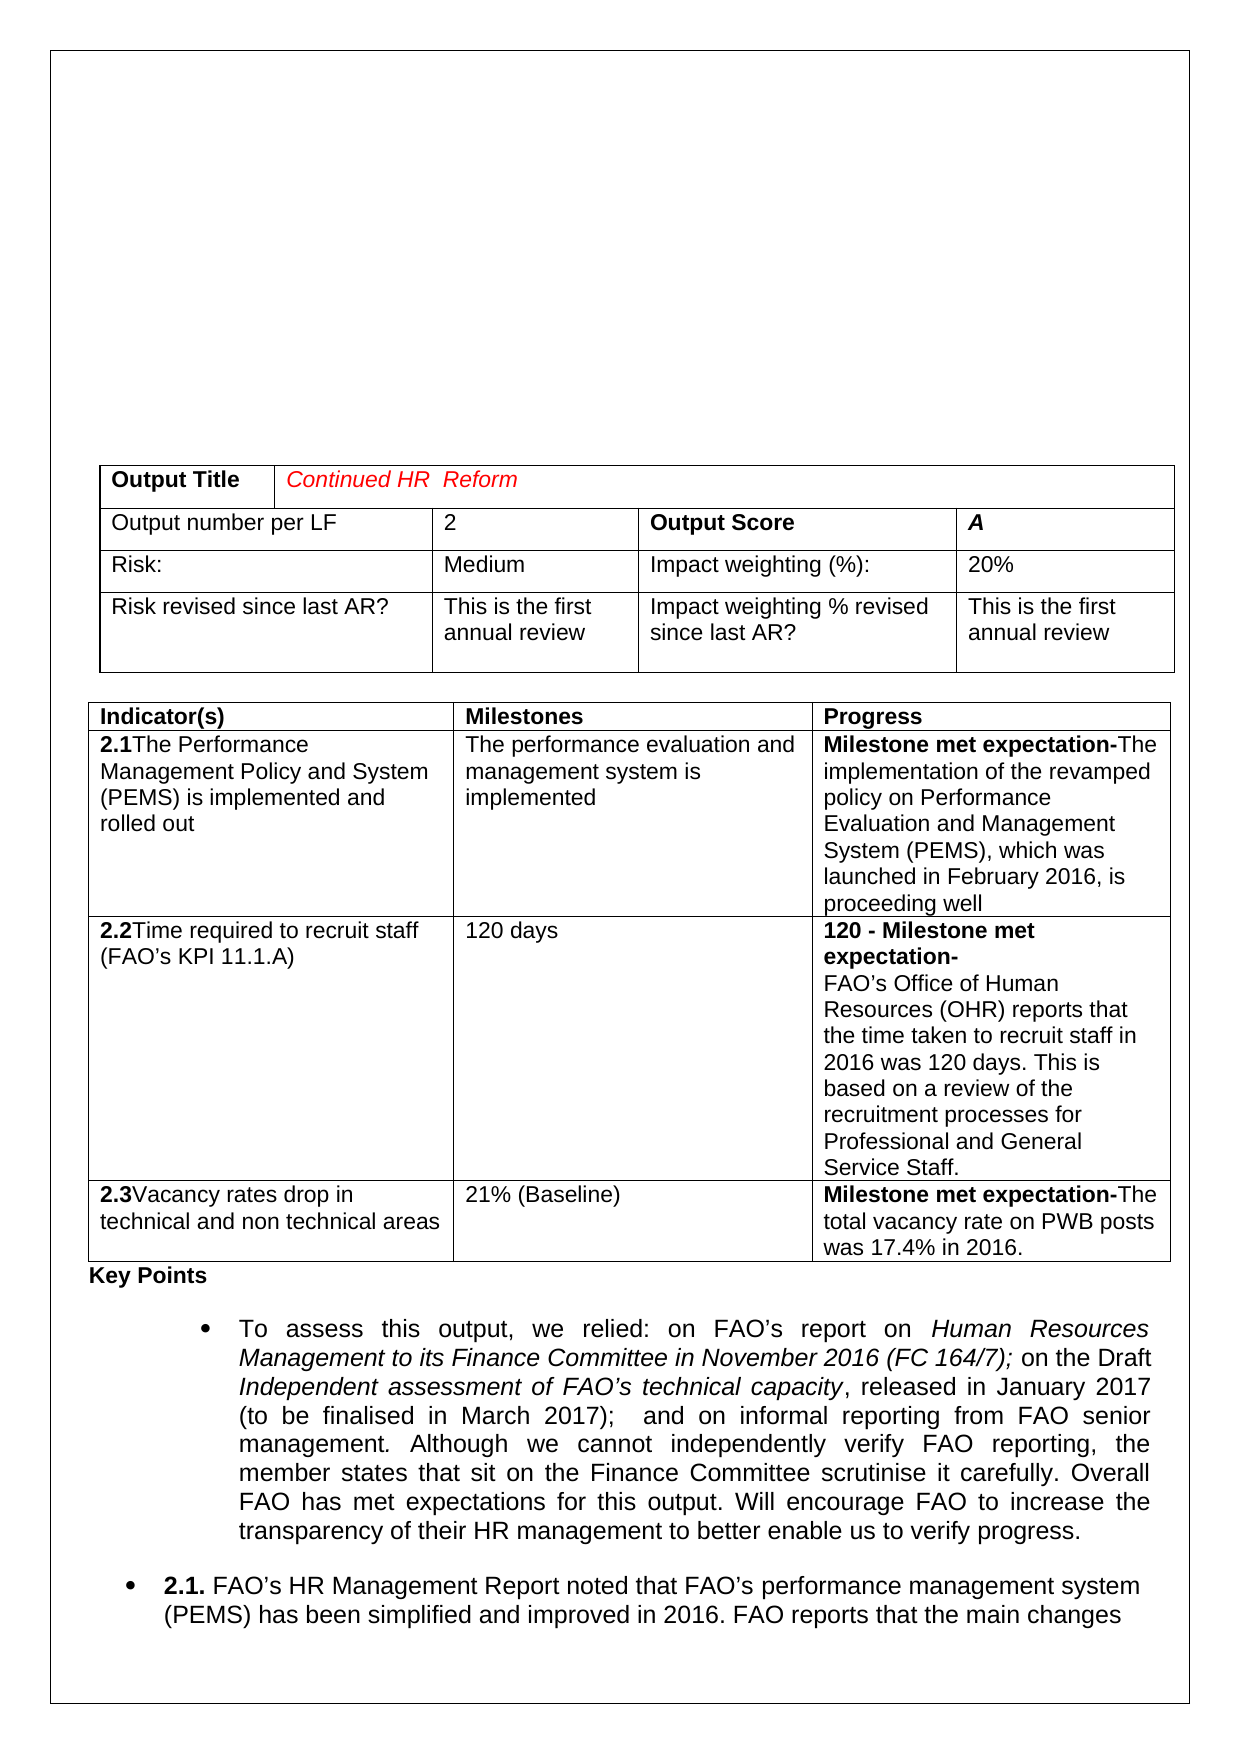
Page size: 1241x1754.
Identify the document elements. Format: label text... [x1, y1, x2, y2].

table_cell 2.1The Performance Management Policy and System (PEMS) is implemented and rolled out [89, 731, 453, 916]
table_cell Medium [433, 551, 638, 592]
table_cell 2.3Vacancy rates drop in technical and non technical areas [89, 1181, 453, 1261]
table_cell Output Score [639, 509, 956, 550]
table_cell This is the first annual review [433, 593, 638, 672]
table_cell Milestone met expectation-The total vacancy rate on PWB posts was 17.4% in 2016. [813, 1181, 1170, 1261]
table_cell Risk revised since last AR? [101, 593, 432, 672]
table_cell 20% [957, 551, 1174, 592]
table_cell Output number per LF [101, 509, 432, 550]
table_header Milestones [454, 703, 812, 730]
table_cell Milestone met expectation-The implementation of the revamped policy on Performance Evaluation and Management System (PEMS), which was launched in February 2016, is proceeding well [813, 731, 1170, 916]
table_cell Impact weighting (%): [639, 551, 956, 592]
table_cell 120 days [454, 917, 812, 1180]
text Key Points [89, 1262, 1152, 1288]
table_cell A [957, 509, 1174, 550]
table_cell 120 - Milestone met expectation- FAO’s Office of Human Resources (OHR) reports that the time taken to recruit staff in 2016 was 120 days. This is based on a review of the recruitment processes for Professional and General Service Staff. [813, 917, 1170, 1180]
table_cell The performance evaluation and management system is implemented [454, 731, 812, 916]
table_cell Risk: [101, 551, 432, 592]
list 2.1. FAO’s HR Management Report noted that FAO’s performance management system (PEMS) has been simplified and improved in 2016. FAO reports that the main changes [126, 1571, 1152, 1628]
table_header Output Title [101, 466, 274, 508]
table_header Progress [813, 703, 1170, 730]
table_cell 21% (Baseline) [454, 1181, 812, 1261]
table_cell 2 [433, 509, 638, 550]
table_header Continued HR Reform [275, 466, 1174, 508]
table_cell Impact weighting % revised since last AR? [639, 593, 956, 672]
table_cell This is the first annual review [957, 593, 1174, 672]
list To assess this output, we relied: on FAO’s report on Human Resources Management to its Finance Committee in November 2016 (FC 164/7); on the Draft Independent assessment of FAO’s technical capacity, released in January 2017 (to be finalised in March 2017); and on informal reporting from FAO senior management. Although we cannot independently verify FAO reporting, the member states that sit on the Finance Committee scrutinise it carefully. Overall FAO has met expectations for this output. Will encourage FAO to increase the transparency of their HR management to better enable us to verify progress. [201, 1314, 1152, 1544]
table_cell 2.2Time required to recruit staff (FAO’s KPI 11.1.A) [89, 917, 453, 1180]
table_header Indicator(s) [89, 703, 453, 730]
